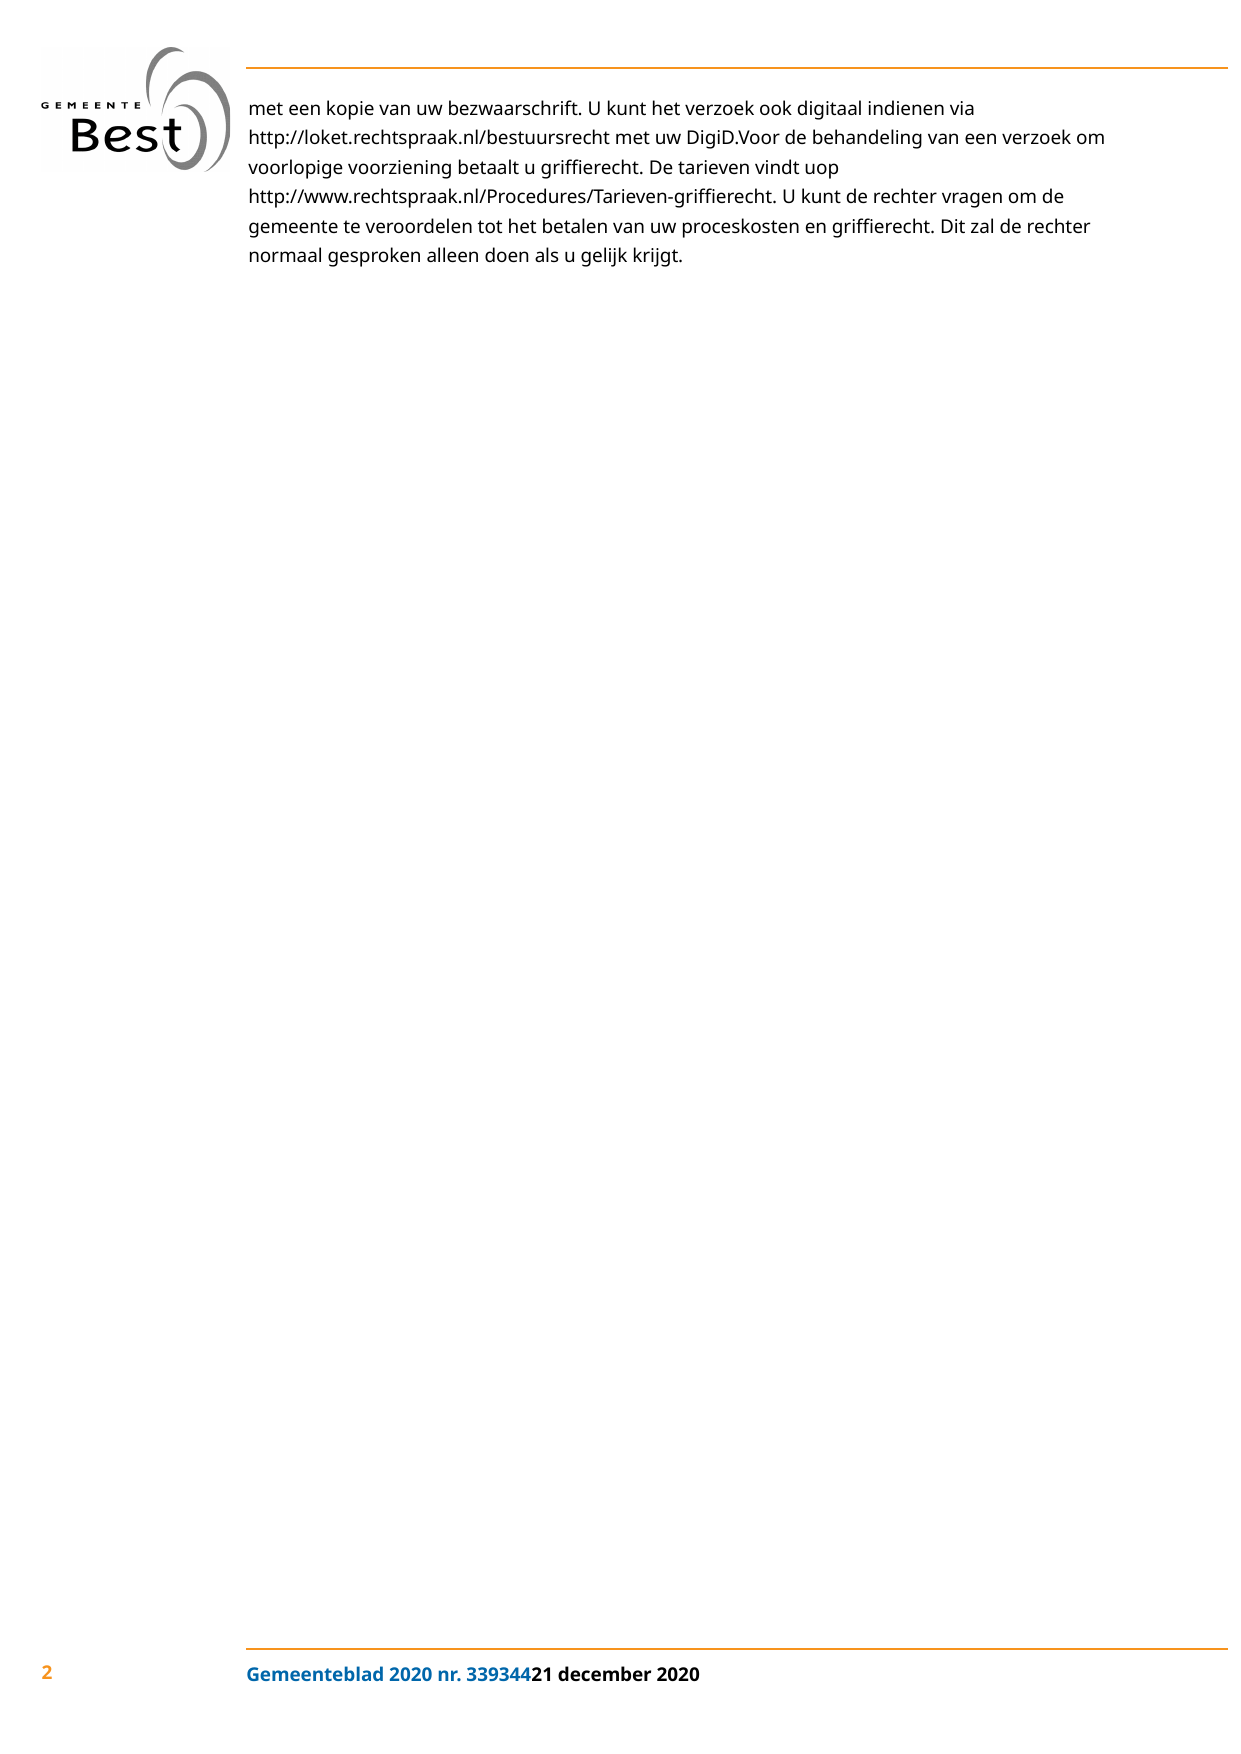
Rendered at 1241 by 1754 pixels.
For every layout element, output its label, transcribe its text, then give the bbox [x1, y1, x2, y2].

text met een kopie van uw bezwaarschrift. U kunt het verzoek ook digitaal indienen via http://loket.rechtspraak.nl/bestuursrecht met uw DigiD.Voor de behandeling van een verzoek om voorlopige voorziening betaalt u griffierecht. De tarieven vindt uop http://www.rechtspraak.nl/Procedures/Tarieven-griffierecht. U kunt de rechter vragen om de gemeente te veroordelen tot het betalen van uw proceskosten en griffierecht. Dit zal de rechter normaal gesproken alleen doen als u gelijk krijgt. [248, 95, 1152, 268]
picture [41, 47, 231, 172]
